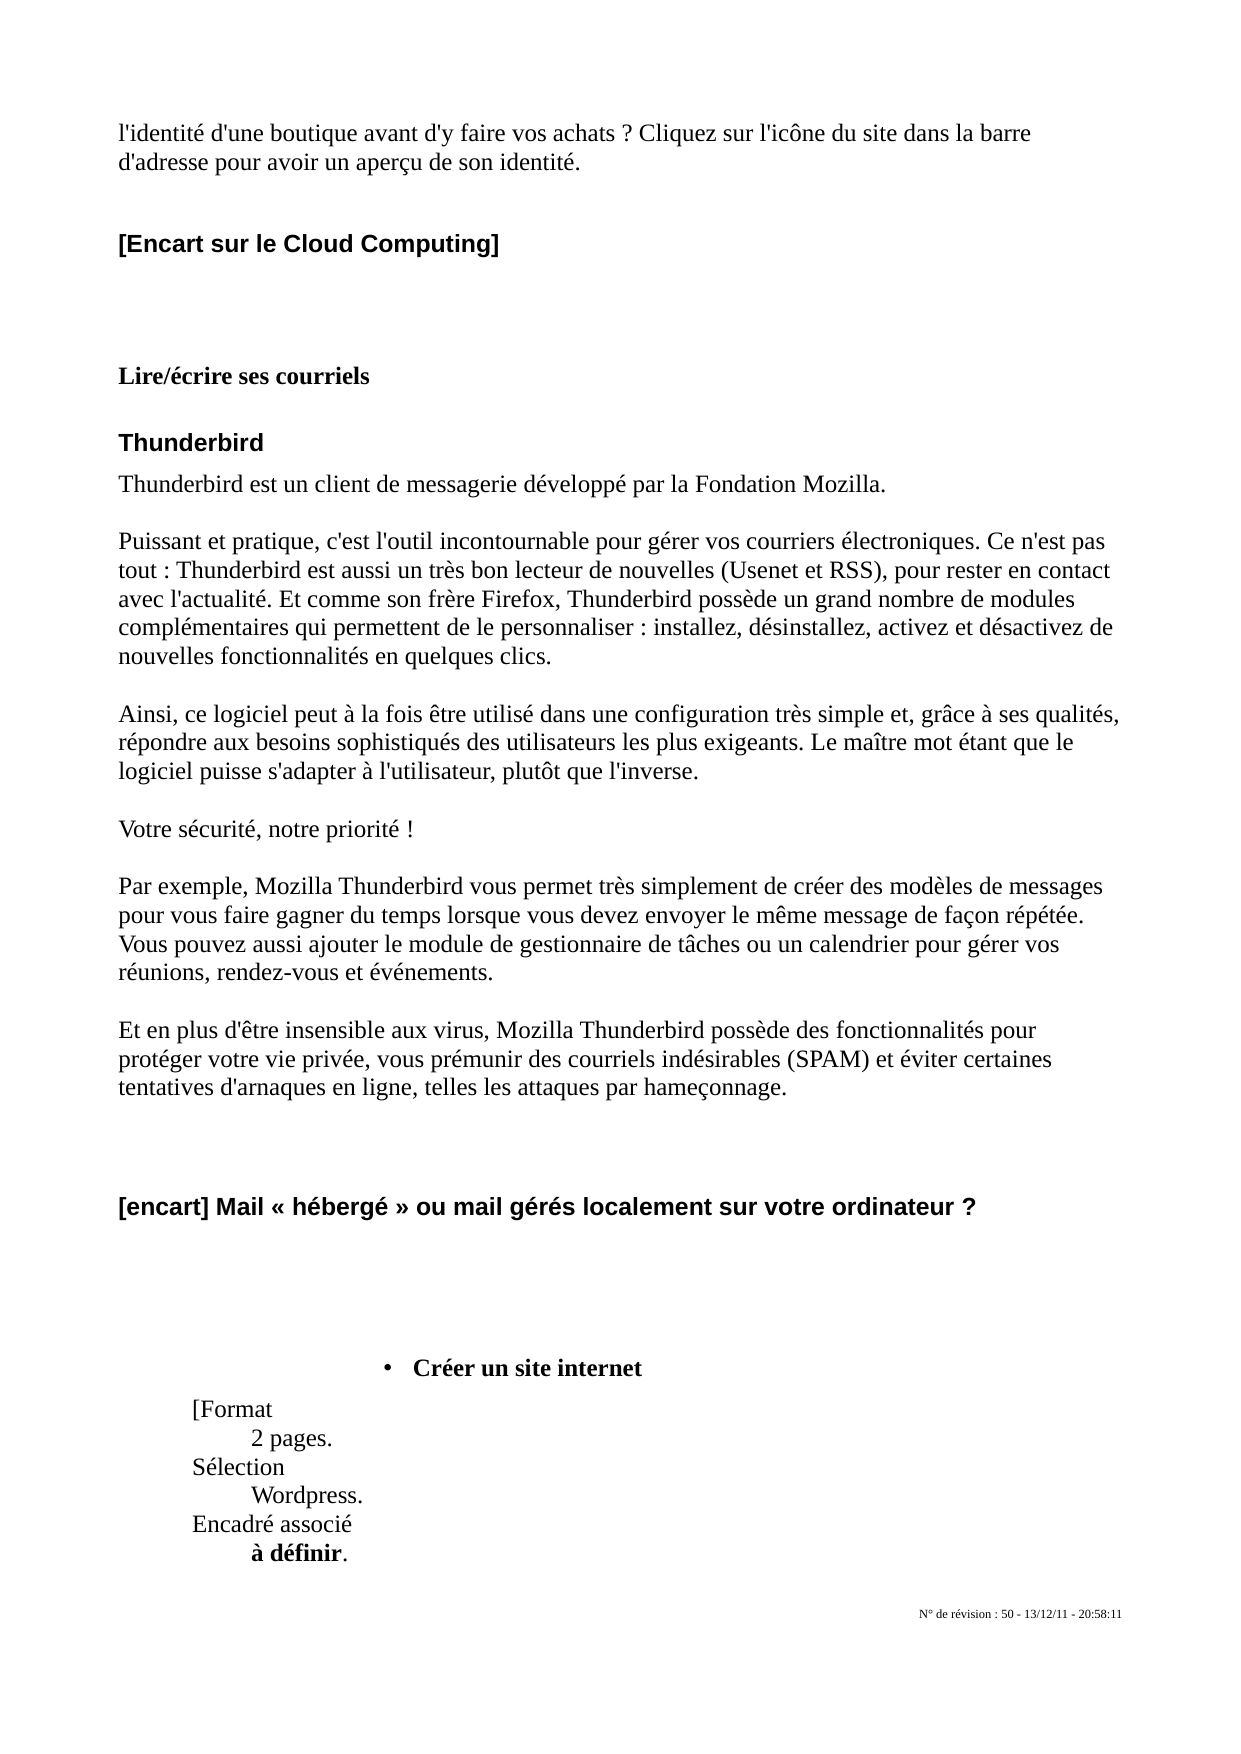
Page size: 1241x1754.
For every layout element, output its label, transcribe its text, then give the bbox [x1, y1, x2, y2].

subtitle Lire/écrire ses courriels [118, 361, 1122, 390]
subtitle Sélection [162, 1452, 1122, 1481]
subtitle Thunderbird est un client de messagerie développé par la Fondation Mozilla. [118, 469, 1122, 497]
list 2 pages. [221, 1423, 1122, 1452]
subtitle Encadré associé [162, 1509, 1122, 1538]
list Ainsi, ce logiciel peut à la fois être utilisé dans une configuration très simple et, grâce à ses qualités, répondre aux besoins sophistiqués des utilisateurs les plus exigeants. Le maître mot étant que le logiciel puisse s'adapter à l'utilisateur, plutôt que l'inverse. [118, 699, 1122, 785]
subtitle [Format [162, 1394, 1122, 1423]
list Par exemple, Mozilla Thunderbird vous permet très simplement de créer des modèles de messages pour vous faire gagner du temps lorsque vous devez envoyer le même message de façon répétée. Vous pouvez aussi ajouter le module de gestionnaire de tâches ou un calendrier pour gérer vos réunions, rendez-vous et événements. [118, 871, 1122, 986]
list Et en plus d'être insensible aux virus, Mozilla Thunderbird possède des fonctionnalités pour protéger votre vie privée, vous prémunir des courriels indésirables (SPAM) et éviter certaines tentatives d'arnaques en ligne, telles les attaques par hameçonnage. [118, 1015, 1122, 1101]
list l'identité d'une boutique avant d'y faire vos achats ? Cliquez sur l'icône du site dans la barre d'adresse pour avoir un aperçu de son identité. [118, 118, 1122, 176]
subtitle Créer un site internet [383, 1353, 1122, 1382]
list Puissant et pratique, c'est l'outil incontournable pour gérer vos courriers électroniques. Ce n'est pas tout : Thunderbird est aussi un très bon lecteur de nouvelles (Usenet et RSS), pour rester en contact avec l'actualité. Et comme son frère Firefox, Thunderbird possède un grand nombre de modules complémentaires qui permettent de le personnaliser : installez, désinstallez, activez et désactivez de nouvelles fonctionnalités en quelques clics. [118, 526, 1122, 670]
subtitle [encart] Mail « hébergé » ou mail gérés localement sur votre ordinateur ? [118, 1192, 1122, 1221]
subtitle Thunderbird [118, 428, 1122, 456]
list Votre sécurité, notre priorité ! [118, 814, 1122, 842]
subtitle [Encart sur le Cloud Computing] [118, 229, 1122, 258]
list à définir. [221, 1538, 1122, 1567]
list Wordpress. [221, 1481, 1122, 1509]
